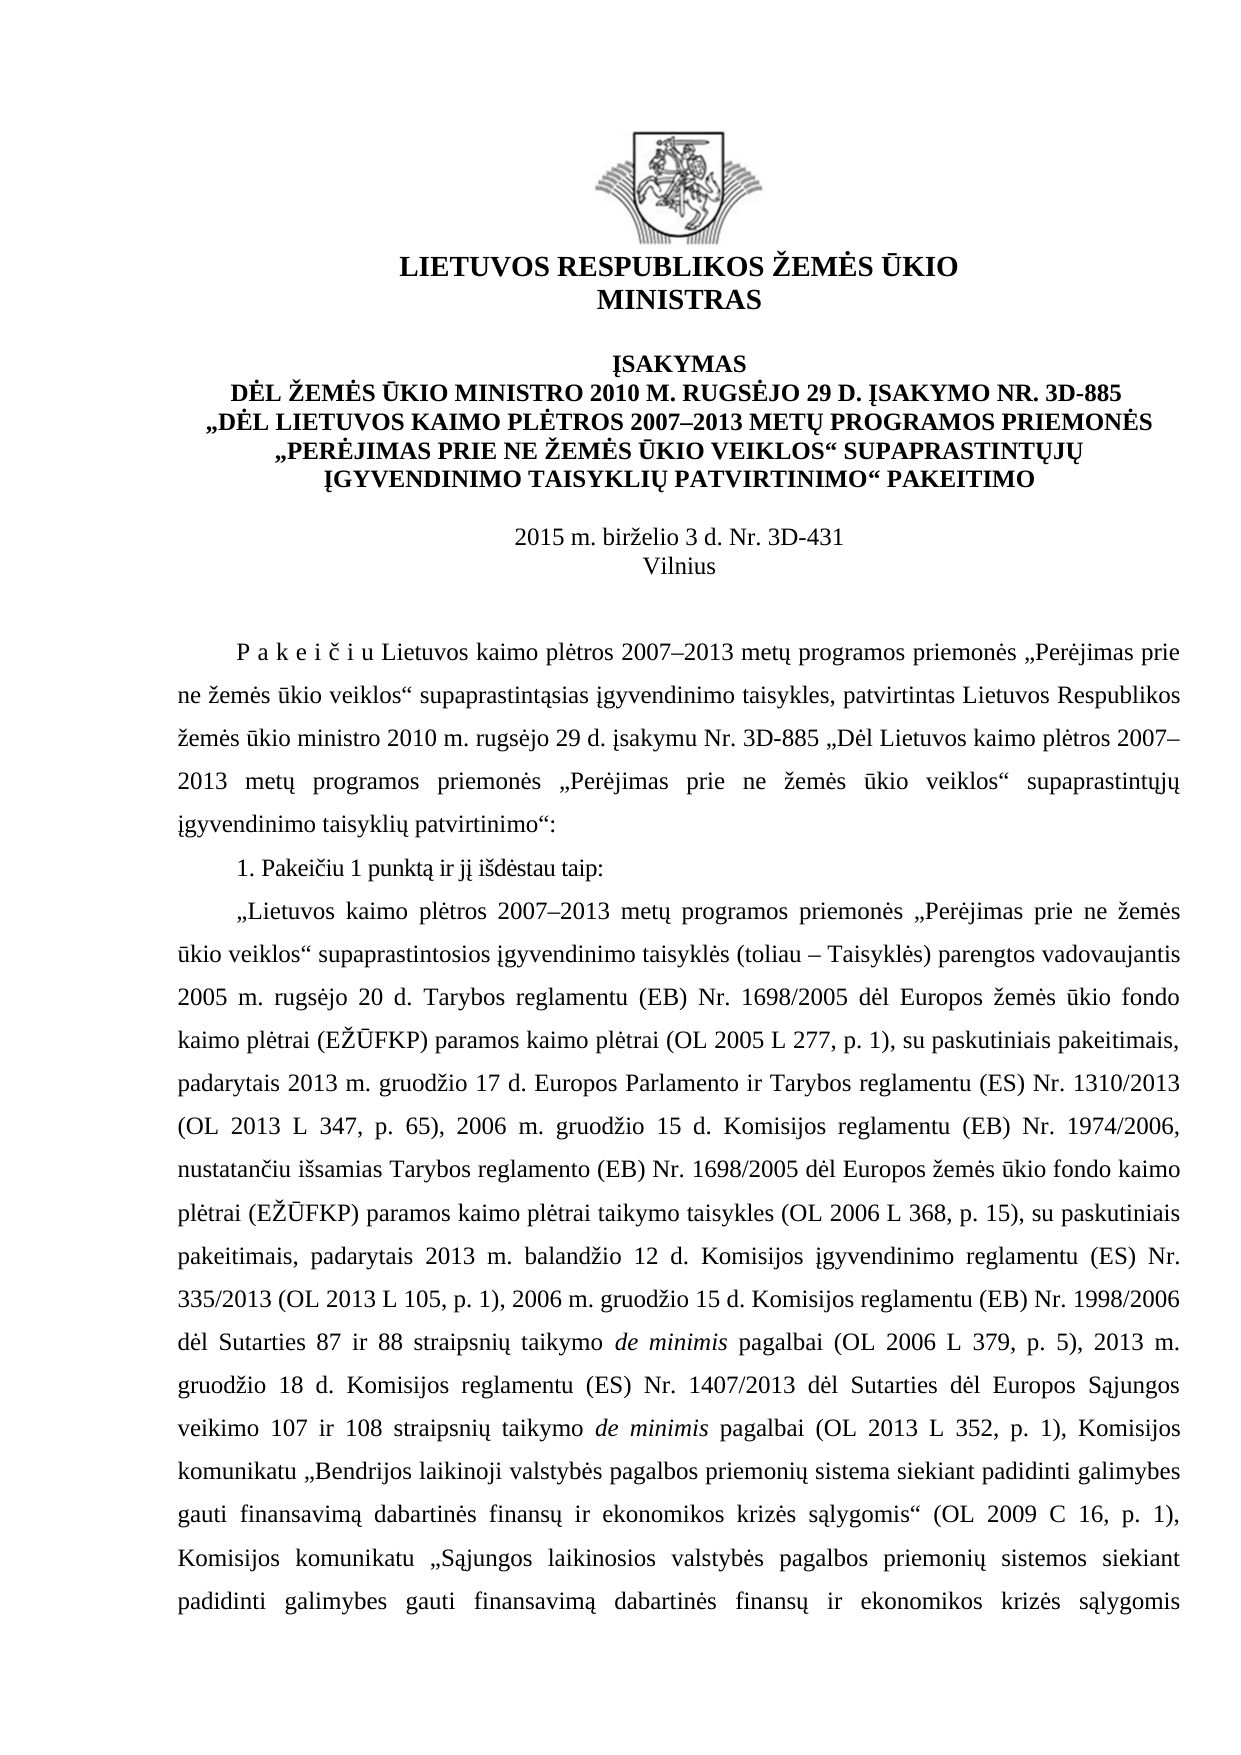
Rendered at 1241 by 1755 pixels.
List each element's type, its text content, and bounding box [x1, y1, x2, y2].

text P a k e i č i u Lietuvos kaimo plėtros 2007–2013 metų programos priemonės „Perėjimas prie ne žemės ūkio veiklos“ supaprastintąsias įgyvendinimo taisykles, patvirtintas Lietuvos Respublikos žemės ūkio ministro 2010 m. rugsėjo 29 d. įsakymu Nr. 3D-885 „Dėl Lietuvos kaimo plėtros 2007–2013 metų programos priemonės „Perėjimas prie ne žemės ūkio veiklos“ supaprastintųjų įgyvendinimo taisyklių patvirtinimo“: [177, 637, 1181, 838]
text Vilnius [177, 551, 1181, 579]
text LIETUVOS RESPUBLIKOS ŽEMĖS ŪKIO [177, 249, 1181, 282]
text 2015 m. birželio 3 d. Nr. 3D-431 [177, 522, 1181, 551]
text ĮSAKYMAS [177, 349, 1181, 378]
text 1. Pakeičiu 1 punktą ir jį išdėstau taip: [177, 853, 1181, 881]
text MINISTRAS [177, 282, 1181, 316]
text „Lietuvos kaimo plėtros 2007–2013 metų programos priemonės „Perėjimas prie ne žemės ūkio veiklos“ supaprastintosios įgyvendinimo taisyklės (toliau – Taisyklės) parengtos vadovaujantis 2005 m. rugsėjo 20 d. Tarybos reglamentu (EB) Nr. 1698/2005 dėl Europos žemės ūkio fondo kaimo plėtrai (EŽŪFKP) paramos kaimo plėtrai (OL 2005 L 277, p. 1), su paskutiniais pakeitimais, padarytais 2013 m. gruodžio 17 d. Europos Parlamento ir Tarybos reglamentu (ES) Nr. 1310/2013 (OL 2013 L 347, p. 65), 2006 m. gruodžio 15 d. Komisijos reglamentu (EB) Nr. 1974/2006, nustatančiu išsamias Tarybos reglamento (EB) Nr. 1698/2005 dėl Europos žemės ūkio fondo kaimo plėtrai (EŽŪFKP) paramos kaimo plėtrai taikymo taisykles (OL 2006 L 368, p. 15), su paskutiniais pakeitimais, padarytais 2013 m. balandžio 12 d. Komisijos įgyvendinimo reglamentu (ES) Nr. 335/2013 (OL 2013 L 105, p. 1), 2006 m. gruodžio 15 d. Komisijos reglamentu (EB) Nr. 1998/2006 dėl Sutarties 87 ir 88 straipsnių taikymo de minimis pagalbai (OL 2006 L 379, p. 5), 2013 m. gruodžio 18 d. Komisijos reglamentu (ES) Nr. 1407/2013 dėl Sutarties dėl Europos Sąjungos veikimo 107 ir 108 straipsnių taikymo de minimis pagalbai (OL 2013 L 352, p. 1), Komisijos komunikatu „Bendrijos laikinoji valstybės pagalbos priemonių sistema siekiant padidinti galimybes gauti finansavimą dabartinės finansų ir ekonomikos krizės sąlygomis“ (OL 2009 C 16, p. 1), Komisijos komunikatu „Sąjungos laikinosios valstybės pagalbos priemonių sistemos siekiant padidinti galimybes gauti finansavimą dabartinės finansų ir ekonomikos krizės sąlygomis [177, 896, 1181, 1614]
text DĖL ŽEMĖS ŪKIO MINISTRO 2010 M. RUGSĖJO 29 D. ĮSAKYMO NR. 3D-885 „Dėl LIETUVOS Kaimo plėtros 2007–2013 metų pROGRAMOS priemonės „PERĖJIMAS PRIE NE ŽEMĖS ŪKIO VEIKLOS“ SUPAPRASTINTŲJŲ ĮGYVENDINIMO TAISYKLIŲ PATVIRTINIMO“ PAKEITIMO [177, 378, 1181, 493]
